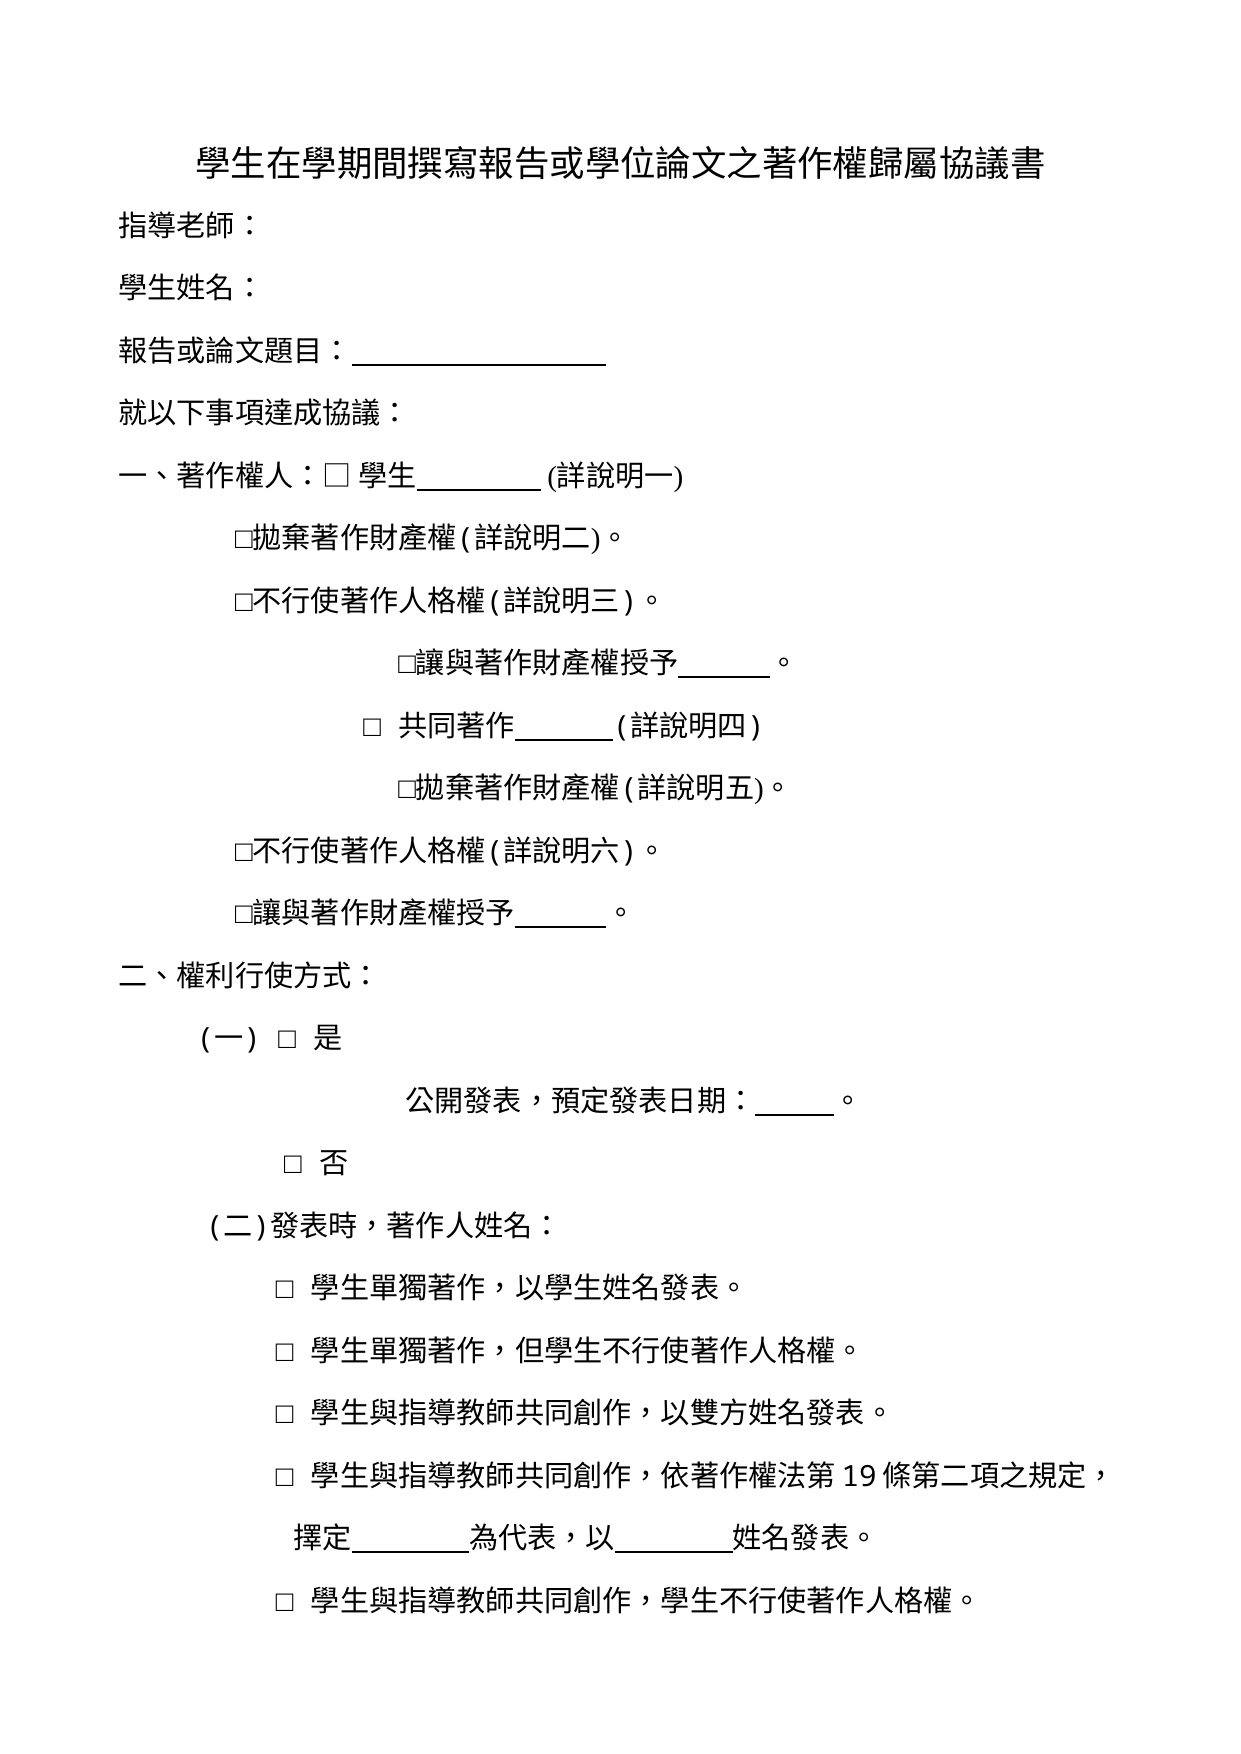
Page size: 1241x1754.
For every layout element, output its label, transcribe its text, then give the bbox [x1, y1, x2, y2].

text □ 學生與指導教師共同創作，依著作權法第19條第二項之規定，擇定 為代表，以 姓名發表。 [118, 1432, 1122, 1557]
text □不行使著作人格權(詳說明三)。 [118, 557, 1122, 619]
text 就以下事項達成協議： [118, 369, 1122, 432]
text □ 共同著作 (詳說明四) [118, 682, 1122, 744]
text □ 學生單獨著作，以學生姓名發表。 [118, 1244, 1122, 1307]
text 報告或論文題目： [118, 307, 1122, 369]
text 指導老師： [118, 182, 1122, 244]
text □讓與著作財產權授予 。 [118, 869, 1122, 932]
text □拋棄著作財產權(詳說明五)。 [118, 744, 1122, 807]
text □拋棄著作財產權(詳說明二)。 [118, 494, 1122, 557]
table_header (一) □ 是 □ 否 [159, 995, 402, 1182]
table_header 公開發表，預定發表日期： 。 [402, 995, 1058, 1182]
text □不行使著作人格權(詳說明六)。 [118, 807, 1122, 869]
text □ 學生單獨著作，但學生不行使著作人格權。 [118, 1307, 1122, 1369]
text 學生姓名： [118, 244, 1122, 307]
text (二)發表時，著作人姓名： [118, 1182, 1122, 1244]
text □ 學生與指導教師共同創作，學生不行使著作人格權。 [118, 1557, 1122, 1619]
text □ 學生與指導教師共同創作，以雙方姓名發表。 [118, 1369, 1122, 1432]
text 二、權利行使方式： [118, 932, 1122, 994]
text 一、著作權人：□ 學生 (詳說明一) [118, 432, 1122, 494]
text □讓與著作財產權授予 。 [118, 619, 1122, 682]
text 學生在學期間撰寫報告或學位論文之著作權歸屬協議書 [118, 119, 1122, 182]
